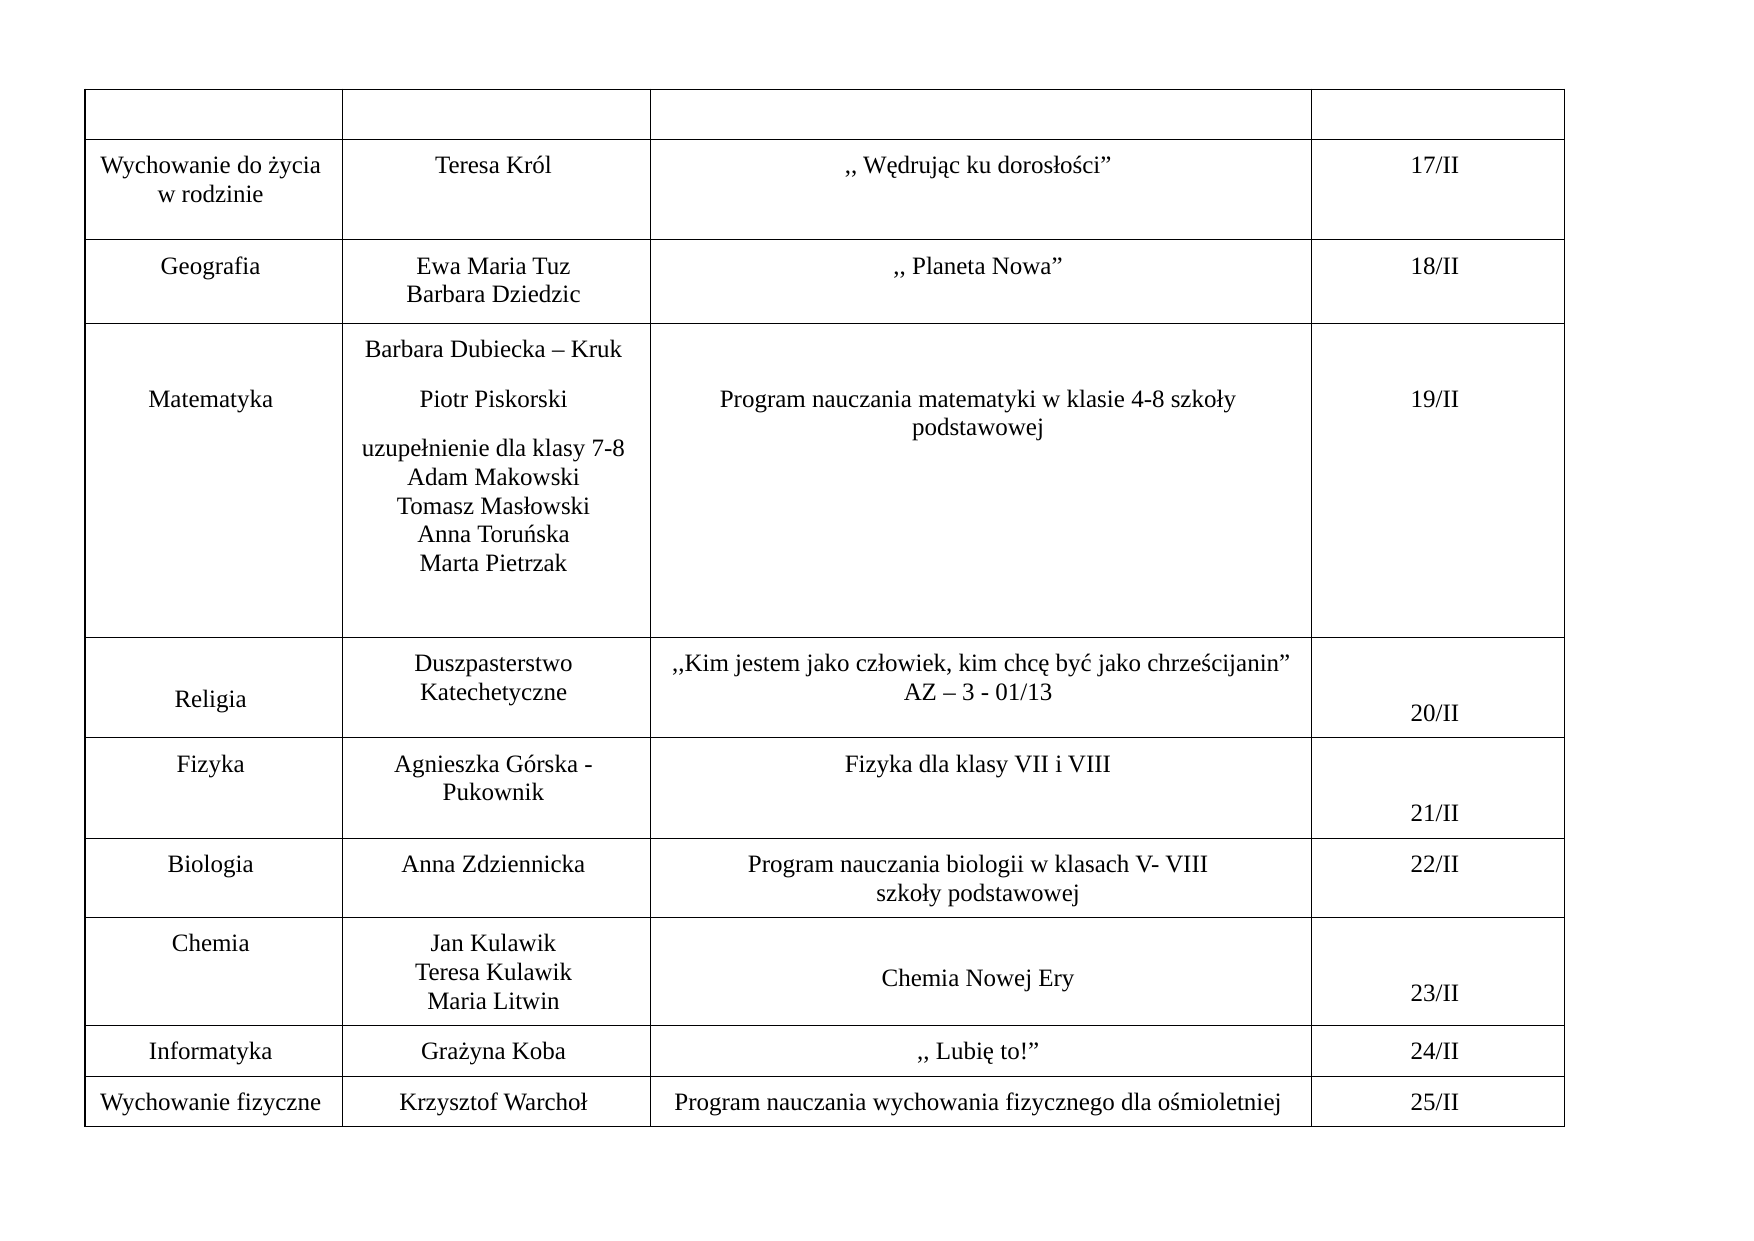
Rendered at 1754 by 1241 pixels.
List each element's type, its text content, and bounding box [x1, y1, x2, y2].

table_cell 19/II [1312, 324, 1564, 637]
table_cell 25/II [1312, 1077, 1564, 1126]
table_cell Krzysztof Warchoł [343, 1077, 650, 1126]
table_cell Duszpasterstwo Katechetyczne [343, 638, 650, 737]
table_cell Wychowanie do życia w rodzinie [86, 140, 342, 239]
table_cell 20/II [1312, 638, 1564, 737]
table_cell Grażyna Koba [343, 1026, 650, 1076]
table_cell Program nauczania biologii w klasach V- VIII szkoły podstawowej [651, 839, 1311, 917]
table_cell Barbara Dubiecka – Kruk Piotr Piskorski uzupełnienie dla klasy 7-8 Adam Makowski Tomasz Masłowski Anna Toruńska Marta Pietrzak [343, 324, 650, 637]
table_cell Program nauczania wychowania fizycznego dla ośmioletniej [651, 1077, 1311, 1126]
table_cell Teresa Król [343, 140, 650, 239]
table_cell Wychowanie fizyczne [86, 1077, 342, 1126]
table_cell Informatyka [86, 1026, 342, 1076]
table_cell ,, Lubię to!” [651, 1026, 1311, 1076]
table_cell [651, 90, 1311, 139]
table_cell 23/II [1312, 918, 1564, 1025]
table_cell [1312, 90, 1564, 139]
table_cell Fizyka dla klasy VII i VIII [651, 738, 1311, 837]
table_cell Biologia [86, 839, 342, 917]
table_cell ,,Kim jestem jako człowiek, kim chcę być jako chrześcijanin” AZ – 3 - 01/13 [651, 638, 1311, 737]
table_cell 24/II [1312, 1026, 1564, 1076]
table_cell Religia [86, 638, 342, 737]
table_cell Matematyka [86, 324, 342, 637]
table_cell Geografia [86, 240, 342, 323]
table_cell 18/II [1312, 240, 1564, 323]
table_cell Fizyka [86, 738, 342, 837]
table_cell [86, 90, 342, 139]
table_cell Chemia Nowej Ery [651, 918, 1311, 1025]
table_cell Program nauczania matematyki w klasie 4-8 szkoły podstawowej [651, 324, 1311, 637]
table_cell 22/II [1312, 839, 1564, 917]
table_cell ,, Planeta Nowa” [651, 240, 1311, 323]
table_cell Ewa Maria Tuz Barbara Dziedzic [343, 240, 650, 323]
table_cell Jan Kulawik Teresa Kulawik Maria Litwin [343, 918, 650, 1025]
table_cell 17/II [1312, 140, 1564, 239]
table_cell Chemia [86, 918, 342, 1025]
table_cell [343, 90, 650, 139]
table_cell Anna Zdziennicka [343, 839, 650, 917]
table_cell 21/II [1312, 738, 1564, 837]
table_cell Agnieszka Górska - Pukownik [343, 738, 650, 837]
table_cell ,, Wędrując ku dorosłości” [651, 140, 1311, 239]
